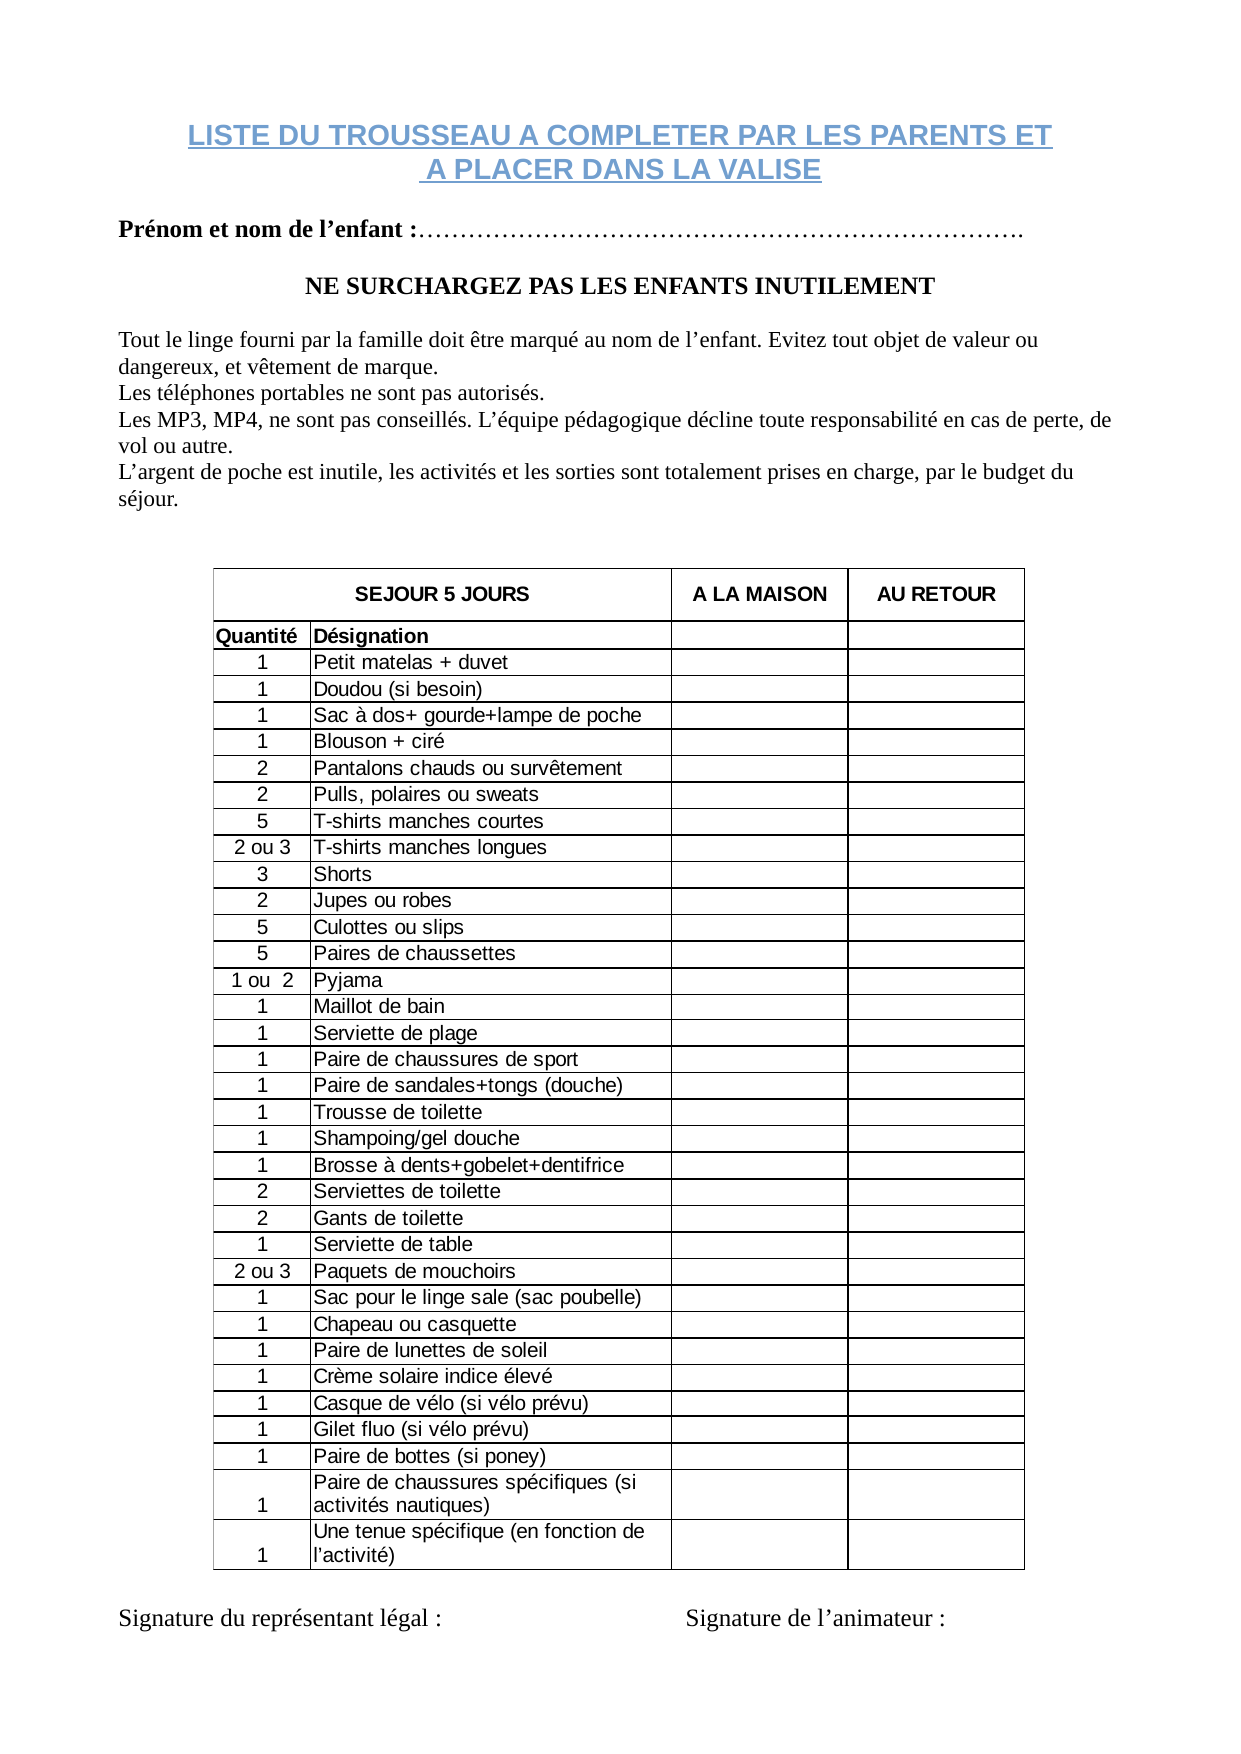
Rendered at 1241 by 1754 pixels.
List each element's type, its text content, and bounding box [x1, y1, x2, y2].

text Signature du représentant légal : Signature de l’animateur : [118, 1603, 1122, 1632]
text A PLACER DANS LA VALISE [118, 152, 1122, 185]
text Tout le linge fourni par la famille doit être marqué au nom de l’enfant. Evitez tout objet de valeur ou dangereux, et vêtement de marque. [118, 327, 1122, 379]
text LISTE DU TROUSSEAU A COMPLETER PAR LES PARENTS ET [118, 118, 1122, 152]
text L’argent de poche est inutile, les activités et les sorties sont totalement prises en charge, par le budget du séjour. [118, 458, 1122, 511]
text Les téléphones portables ne sont pas autorisés. [118, 379, 1122, 406]
text NE SURCHARGEZ PAS LES ENFANTS INUTILEMENT [118, 271, 1122, 300]
text Les MP3, MP4, ne sont pas conseillés. L’équipe pédagogique décline toute responsabilité en cas de perte, de vol ou autre. [118, 406, 1122, 458]
text Prénom et nom de l’enfant :………………………………………………………………. [118, 214, 1122, 243]
